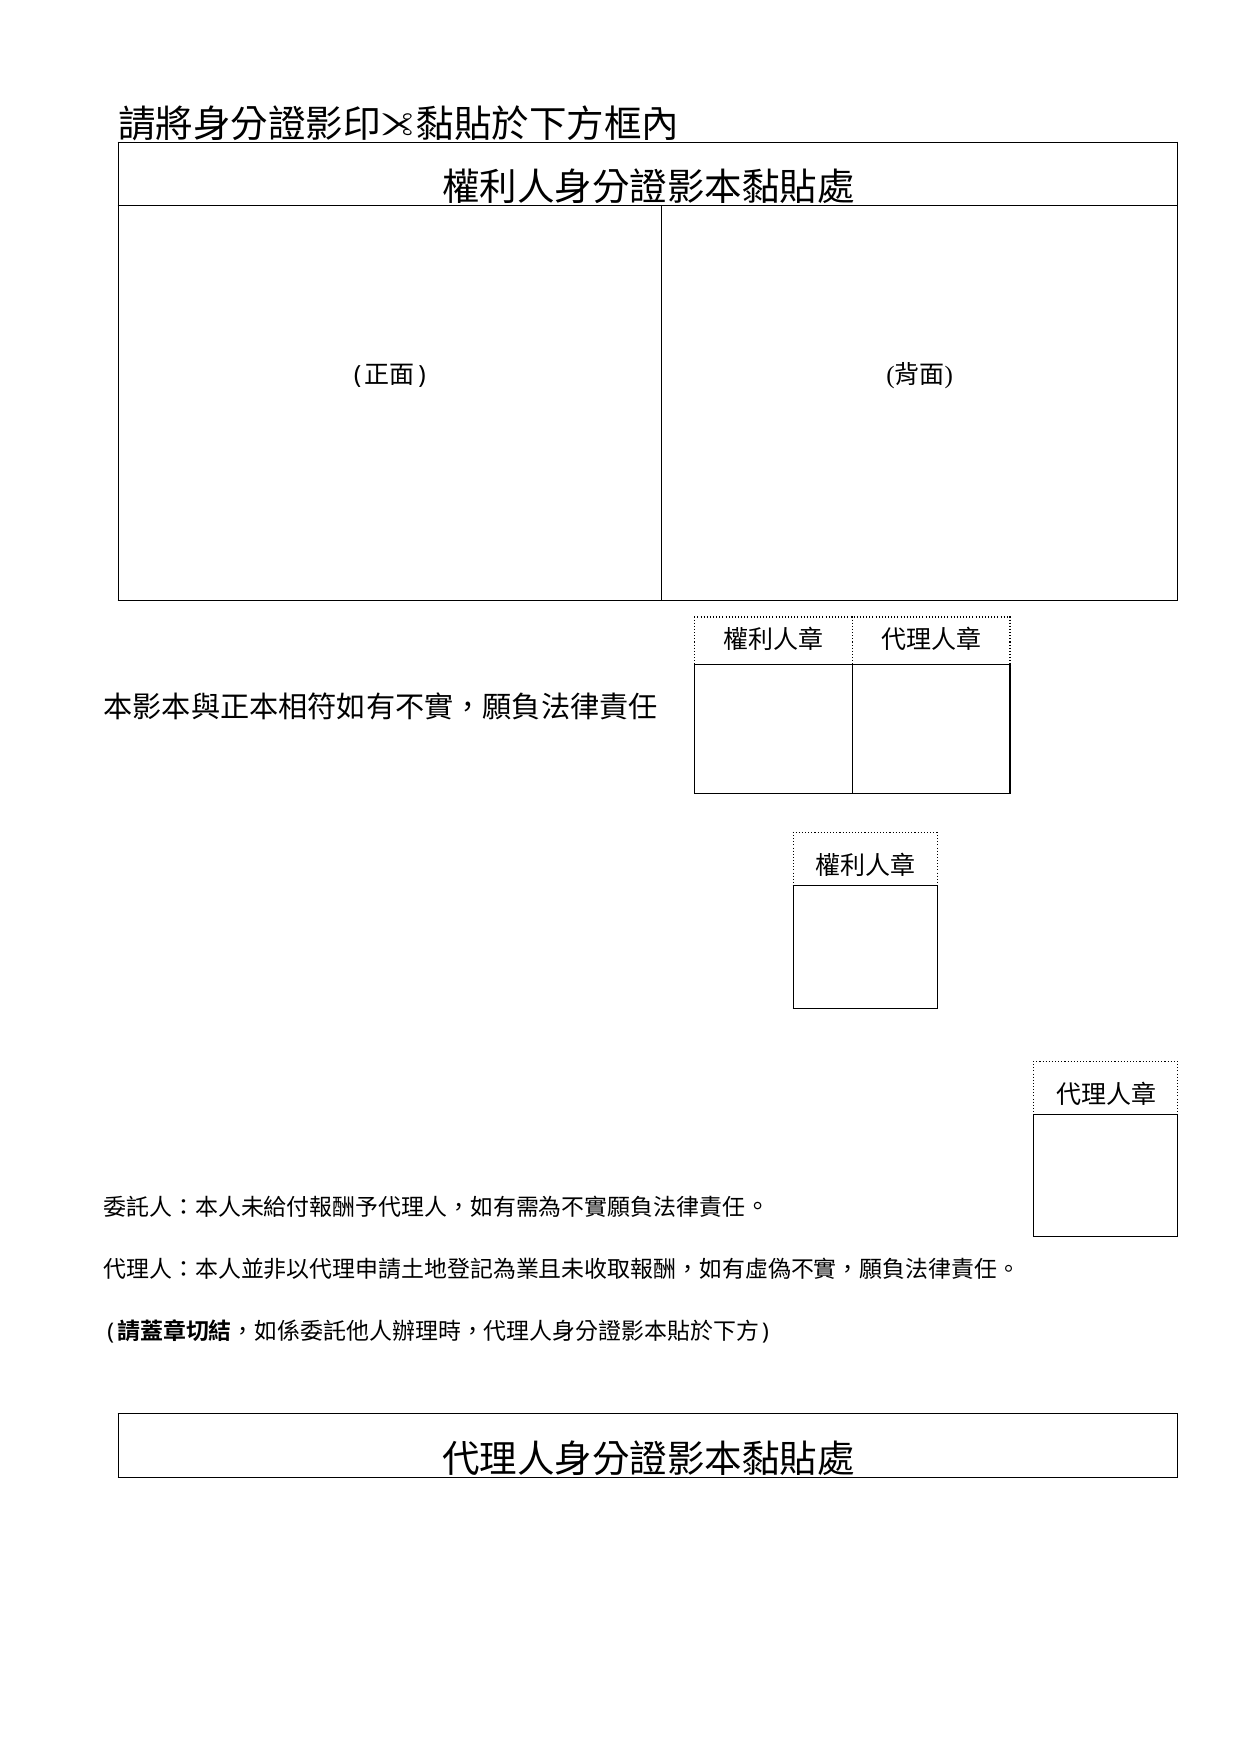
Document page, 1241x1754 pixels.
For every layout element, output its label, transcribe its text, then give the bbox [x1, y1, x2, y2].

table_cell (背面) [662, 206, 1177, 600]
text 本影本與正本相符如有不實，願負法律責任 [103, 663, 680, 726]
table_cell (正面) [119, 206, 661, 600]
table_cell [794, 886, 937, 1008]
table_cell [1034, 1115, 1177, 1236]
table_cell [695, 665, 852, 793]
table_header 權利人章 [695, 616, 852, 664]
text 請將身分證影印黏貼於下方框內 [118, 79, 1181, 142]
text 代理人：本人並非以代理申請土地登記為業且未收取報酬，如有虛偽不實，願負法律責任。 [103, 1226, 1181, 1288]
text (請蓋章切結，如係委託他人辦理時，代理人身分證影本貼於下方) [103, 1288, 1181, 1351]
table_header 權利人身分證影本黏貼處 [119, 143, 1177, 205]
table_header 代理人身分證影本黏貼處 [119, 1414, 1177, 1477]
table_header 代理人章 [1034, 1061, 1178, 1114]
table_cell [853, 665, 1009, 793]
table_header 權利人章 [793, 832, 937, 885]
table_header 代理人章 [852, 616, 1010, 664]
text 委託人：本人未給付報酬予代理人，如有需為不實願負法律責任。 [103, 1163, 1019, 1226]
text [1103, 663, 1181, 726]
